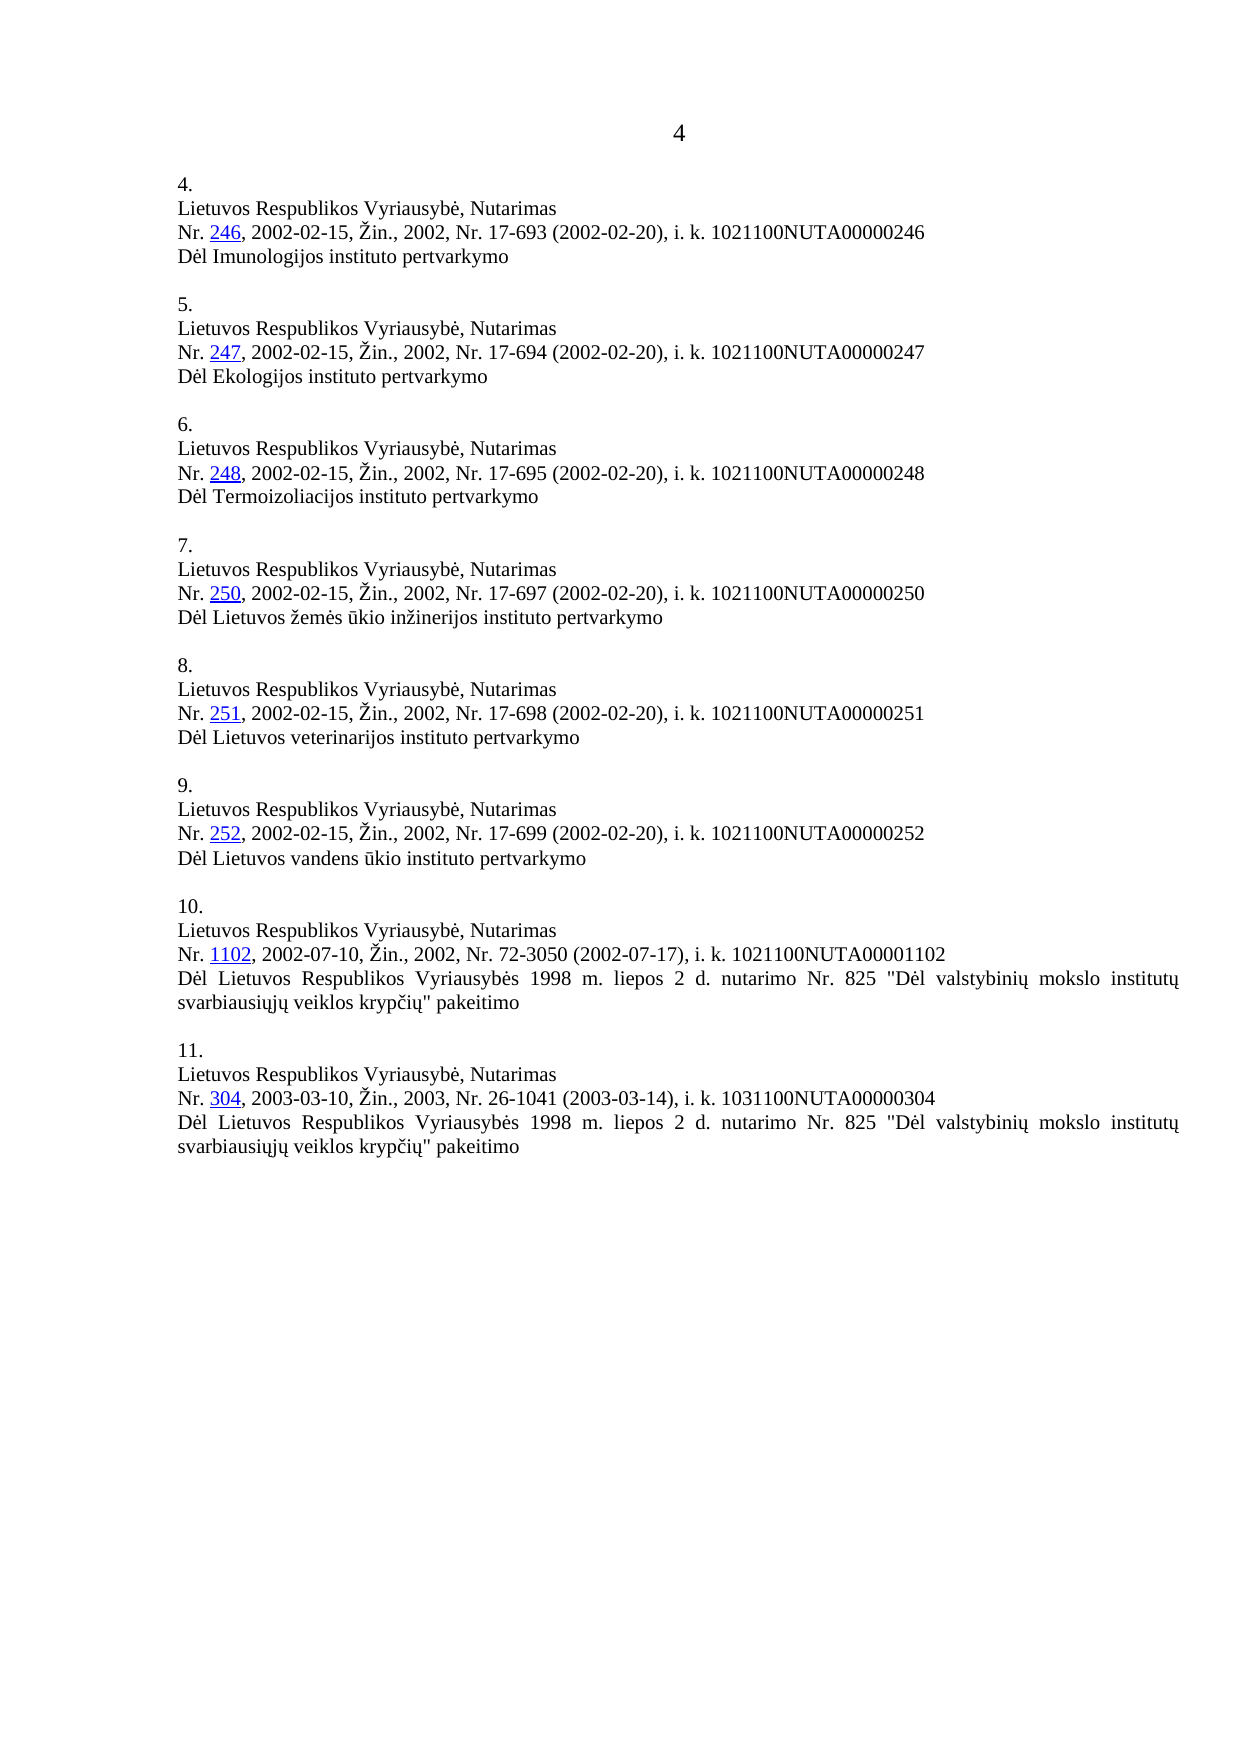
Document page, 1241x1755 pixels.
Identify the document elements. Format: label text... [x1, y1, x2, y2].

text 9. [177, 773, 1181, 797]
text Dėl Ekologijos instituto pertvarkymo [177, 364, 1181, 388]
text Dėl Lietuvos veterinarijos instituto pertvarkymo [177, 725, 1181, 749]
text Dėl Lietuvos žemės ūkio inžinerijos instituto pertvarkymo [177, 605, 1181, 629]
text 4. [177, 172, 1181, 196]
text Lietuvos Respublikos Vyriausybė, Nutarimas [177, 436, 1181, 460]
text Nr. 251, 2002-02-15, Žin., 2002, Nr. 17-698 (2002-02-20), i. k. 1021100NUTA00000251 [177, 701, 1181, 725]
text Lietuvos Respublikos Vyriausybė, Nutarimas [177, 677, 1181, 701]
text Dėl Termoizoliacijos instituto pertvarkymo [177, 484, 1181, 508]
text Nr. 252, 2002-02-15, Žin., 2002, Nr. 17-699 (2002-02-20), i. k. 1021100NUTA00000252 [177, 821, 1181, 845]
text 5. [177, 292, 1181, 316]
text Dėl Lietuvos Respublikos Vyriausybės 1998 m. liepos 2 d. nutarimo Nr. 825 "Dėl valstybinių mokslo institutų svarbiausiųjų veiklos krypčių" pakeitimo [177, 1110, 1181, 1158]
text Nr. 1102, 2002-07-10, Žin., 2002, Nr. 72-3050 (2002-07-17), i. k. 1021100NUTA00001102 [177, 942, 1181, 966]
text 8. [177, 653, 1181, 677]
text Lietuvos Respublikos Vyriausybė, Nutarimas [177, 316, 1181, 340]
text Nr. 247, 2002-02-15, Žin., 2002, Nr. 17-694 (2002-02-20), i. k. 1021100NUTA00000247 [177, 340, 1181, 364]
text Lietuvos Respublikos Vyriausybė, Nutarimas [177, 797, 1181, 821]
text Lietuvos Respublikos Vyriausybė, Nutarimas [177, 196, 1181, 220]
text Lietuvos Respublikos Vyriausybė, Nutarimas [177, 557, 1181, 581]
text 6. [177, 412, 1181, 436]
text Dėl Lietuvos vandens ūkio instituto pertvarkymo [177, 845, 1181, 869]
text 7. [177, 533, 1181, 557]
text Nr. 250, 2002-02-15, Žin., 2002, Nr. 17-697 (2002-02-20), i. k. 1021100NUTA00000250 [177, 581, 1181, 605]
text Dėl Imunologijos instituto pertvarkymo [177, 244, 1181, 268]
text Nr. 304, 2003-03-10, Žin., 2003, Nr. 26-1041 (2003-03-14), i. k. 1031100NUTA00000304 [177, 1086, 1181, 1110]
text Lietuvos Respublikos Vyriausybė, Nutarimas [177, 1062, 1181, 1086]
text Nr. 246, 2002-02-15, Žin., 2002, Nr. 17-693 (2002-02-20), i. k. 1021100NUTA00000246 [177, 220, 1181, 244]
text Lietuvos Respublikos Vyriausybė, Nutarimas [177, 918, 1181, 942]
text 10. [177, 893, 1181, 918]
text Dėl Lietuvos Respublikos Vyriausybės 1998 m. liepos 2 d. nutarimo Nr. 825 "Dėl valstybinių mokslo institutų svarbiausiųjų veiklos krypčių" pakeitimo [177, 966, 1181, 1014]
text 11. [177, 1038, 1181, 1062]
text Nr. 248, 2002-02-15, Žin., 2002, Nr. 17-695 (2002-02-20), i. k. 1021100NUTA00000248 [177, 460, 1181, 484]
